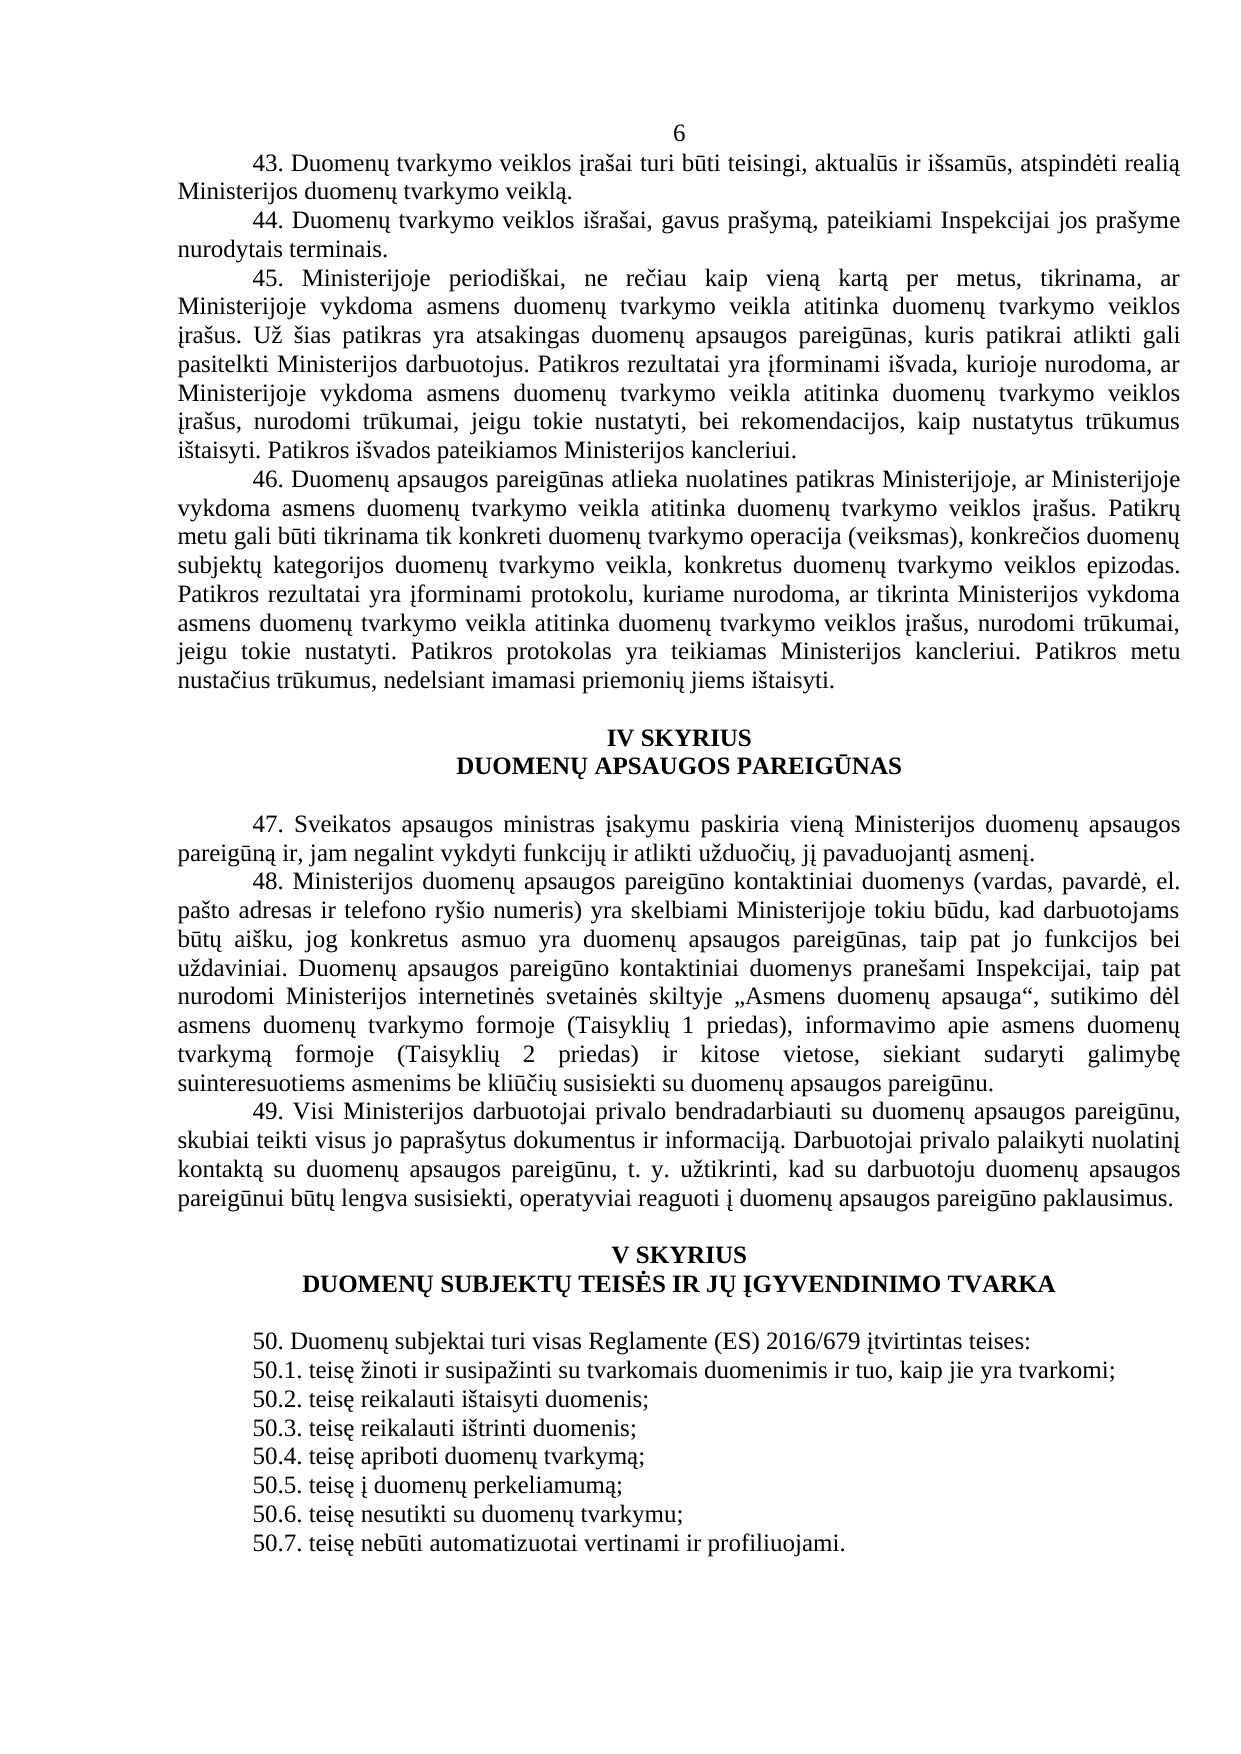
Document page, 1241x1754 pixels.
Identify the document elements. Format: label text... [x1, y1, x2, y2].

text 45. Ministerijoje periodiškai, ne rečiau kaip vieną kartą per metus, tikrinama, ar Ministerijoje vykdoma asmens duomenų tvarkymo veikla atitinka duomenų tvarkymo veiklos įrašus. Už šias patikras yra atsakingas duomenų apsaugos pareigūnas, kuris patikrai atlikti gali pasitelkti Ministerijos darbuotojus. Patikros rezultatai yra įforminami išvada, kurioje nurodoma, ar Ministerijoje vykdoma asmens duomenų tvarkymo veikla atitinka duomenų tvarkymo veiklos įrašus, nurodomi trūkumai, jeigu tokie nustatyti, bei rekomendacijos, kaip nustatytus trūkumus ištaisyti. Patikros išvados pateikiamos Ministerijos kancleriui. [177, 263, 1181, 464]
text 50.6. teisę nesutikti su duomenų tvarkymu; [177, 1499, 1181, 1528]
text 43. Duomenų tvarkymo veiklos įrašai turi būti teisingi, aktualūs ir išsamūs, atspindėti realią Ministerijos duomenų tvarkymo veiklą. [177, 148, 1181, 205]
text 49. Visi Ministerijos darbuotojai privalo bendradarbiauti su duomenų apsaugos pareigūnu, skubiai teikti visus jo paprašytus dokumentus ir informaciją. Darbuotojai privalo palaikyti nuolatinį kontaktą su duomenų apsaugos pareigūnu, t. y. užtikrinti, kad su darbuotoju duomenų apsaugos pareigūnui būtų lengva susisiekti, operatyviai reaguoti į duomenų apsaugos pareigūno paklausimus. [177, 1096, 1181, 1211]
text V SKYRIUS [177, 1240, 1181, 1269]
text 50. Duomenų subjektai turi visas Reglamente (ES) 2016/679 įtvirtintas teises: [177, 1326, 1181, 1355]
text 50.3. teisę reikalauti ištrinti duomenis; [177, 1413, 1181, 1441]
text 50.5. teisę į duomenų perkeliamumą; [177, 1470, 1181, 1499]
text DUOMENŲ SUBJEKTŲ TEISĖS IR JŲ ĮGYVENDINIMO TVARKA [177, 1269, 1181, 1298]
text IV SKYRIUS [177, 723, 1181, 751]
text 50.4. teisę apriboti duomenų tvarkymą; [177, 1441, 1181, 1470]
text 48. Ministerijos duomenų apsaugos pareigūno kontaktiniai duomenys (vardas, pavardė, el. pašto adresas ir telefono ryšio numeris) yra skelbiami Ministerijoje tokiu būdu, kad darbuotojams būtų aišku, jog konkretus asmuo yra duomenų apsaugos pareigūnas, taip pat jo funkcijos bei uždaviniai. Duomenų apsaugos pareigūno kontaktiniai duomenys pranešami Inspekcijai, taip pat nurodomi Ministerijos internetinės svetainės skiltyje „Asmens duomenų apsauga“, sutikimo dėl asmens duomenų tvarkymo formoje (Taisyklių 1 priedas), informavimo apie asmens duomenų tvarkymą formoje (Taisyklių 2 priedas) ir kitose vietose, siekiant sudaryti galimybę suinteresuotiems asmenims be kliūčių susisiekti su duomenų apsaugos pareigūnu. [177, 866, 1181, 1096]
text 50.2. teisę reikalauti ištaisyti duomenis; [177, 1384, 1181, 1413]
text 44. Duomenų tvarkymo veiklos išrašai, gavus prašymą, pateikiami Inspekcijai jos prašyme nurodytais terminais. [177, 205, 1181, 263]
text 50.1. teisę žinoti ir susipažinti su tvarkomais duomenimis ir tuo, kaip jie yra tvarkomi; [177, 1355, 1181, 1384]
text 47. Sveikatos apsaugos ministras įsakymu paskiria vieną Ministerijos duomenų apsaugos pareigūną ir, jam negalint vykdyti funkcijų ir atlikti užduočių, jį pavaduojantį asmenį. [177, 809, 1181, 866]
text DUOMENŲ APSAUGOS PAREIGŪNAS [177, 751, 1181, 780]
text 50.7. teisę nebūti automatizuotai vertinami ir profiliuojami. [177, 1528, 1181, 1556]
text 46. Duomenų apsaugos pareigūnas atlieka nuolatines patikras Ministerijoje, ar Ministerijoje vykdoma asmens duomenų tvarkymo veikla atitinka duomenų tvarkymo veiklos įrašus. Patikrų metu gali būti tikrinama tik konkreti duomenų tvarkymo operacija (veiksmas), konkrečios duomenų subjektų kategorijos duomenų tvarkymo veikla, konkretus duomenų tvarkymo veiklos epizodas. Patikros rezultatai yra įforminami protokolu, kuriame nurodoma, ar tikrinta Ministerijos vykdoma asmens duomenų tvarkymo veikla atitinka duomenų tvarkymo veiklos įrašus, nurodomi trūkumai, jeigu tokie nustatyti. Patikros protokolas yra teikiamas Ministerijos kancleriui. Patikros metu nustačius trūkumus, nedelsiant imamasi priemonių jiems ištaisyti. [177, 464, 1181, 694]
